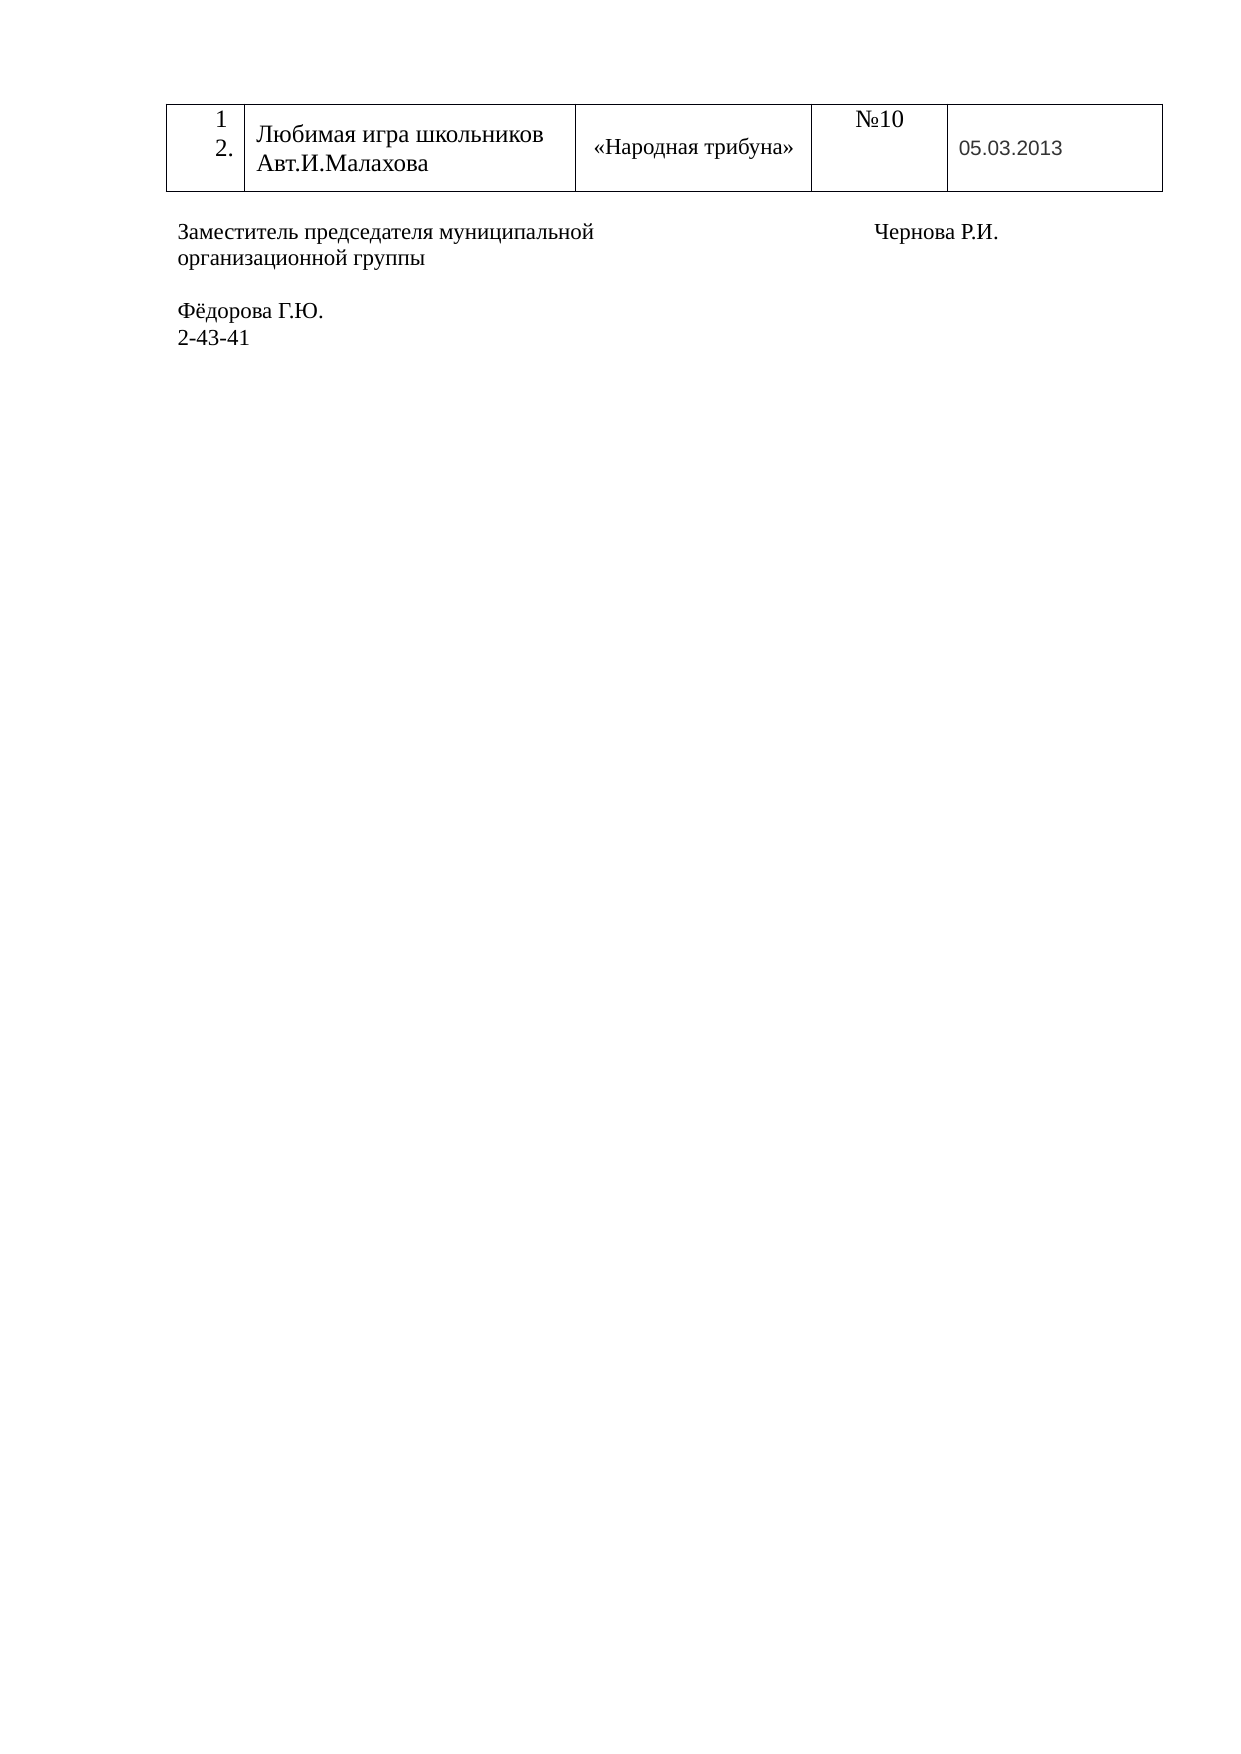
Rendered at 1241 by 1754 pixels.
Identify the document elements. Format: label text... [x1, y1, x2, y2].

text 2-43-41 [177, 323, 1152, 350]
text организационной группы [177, 244, 1152, 271]
text Фёдорова Г.Ю. [177, 297, 1152, 323]
table_cell №10 [812, 105, 947, 191]
table_cell Любимая игра школьников Авт.И.Малахова [245, 105, 575, 191]
table_cell [167, 105, 244, 191]
table_cell 05.03.2013 [948, 105, 1162, 191]
text Заместитель председателя муниципальной Чернова Р.И. [177, 218, 1152, 244]
table_cell «Народная трибуна» [576, 105, 811, 191]
